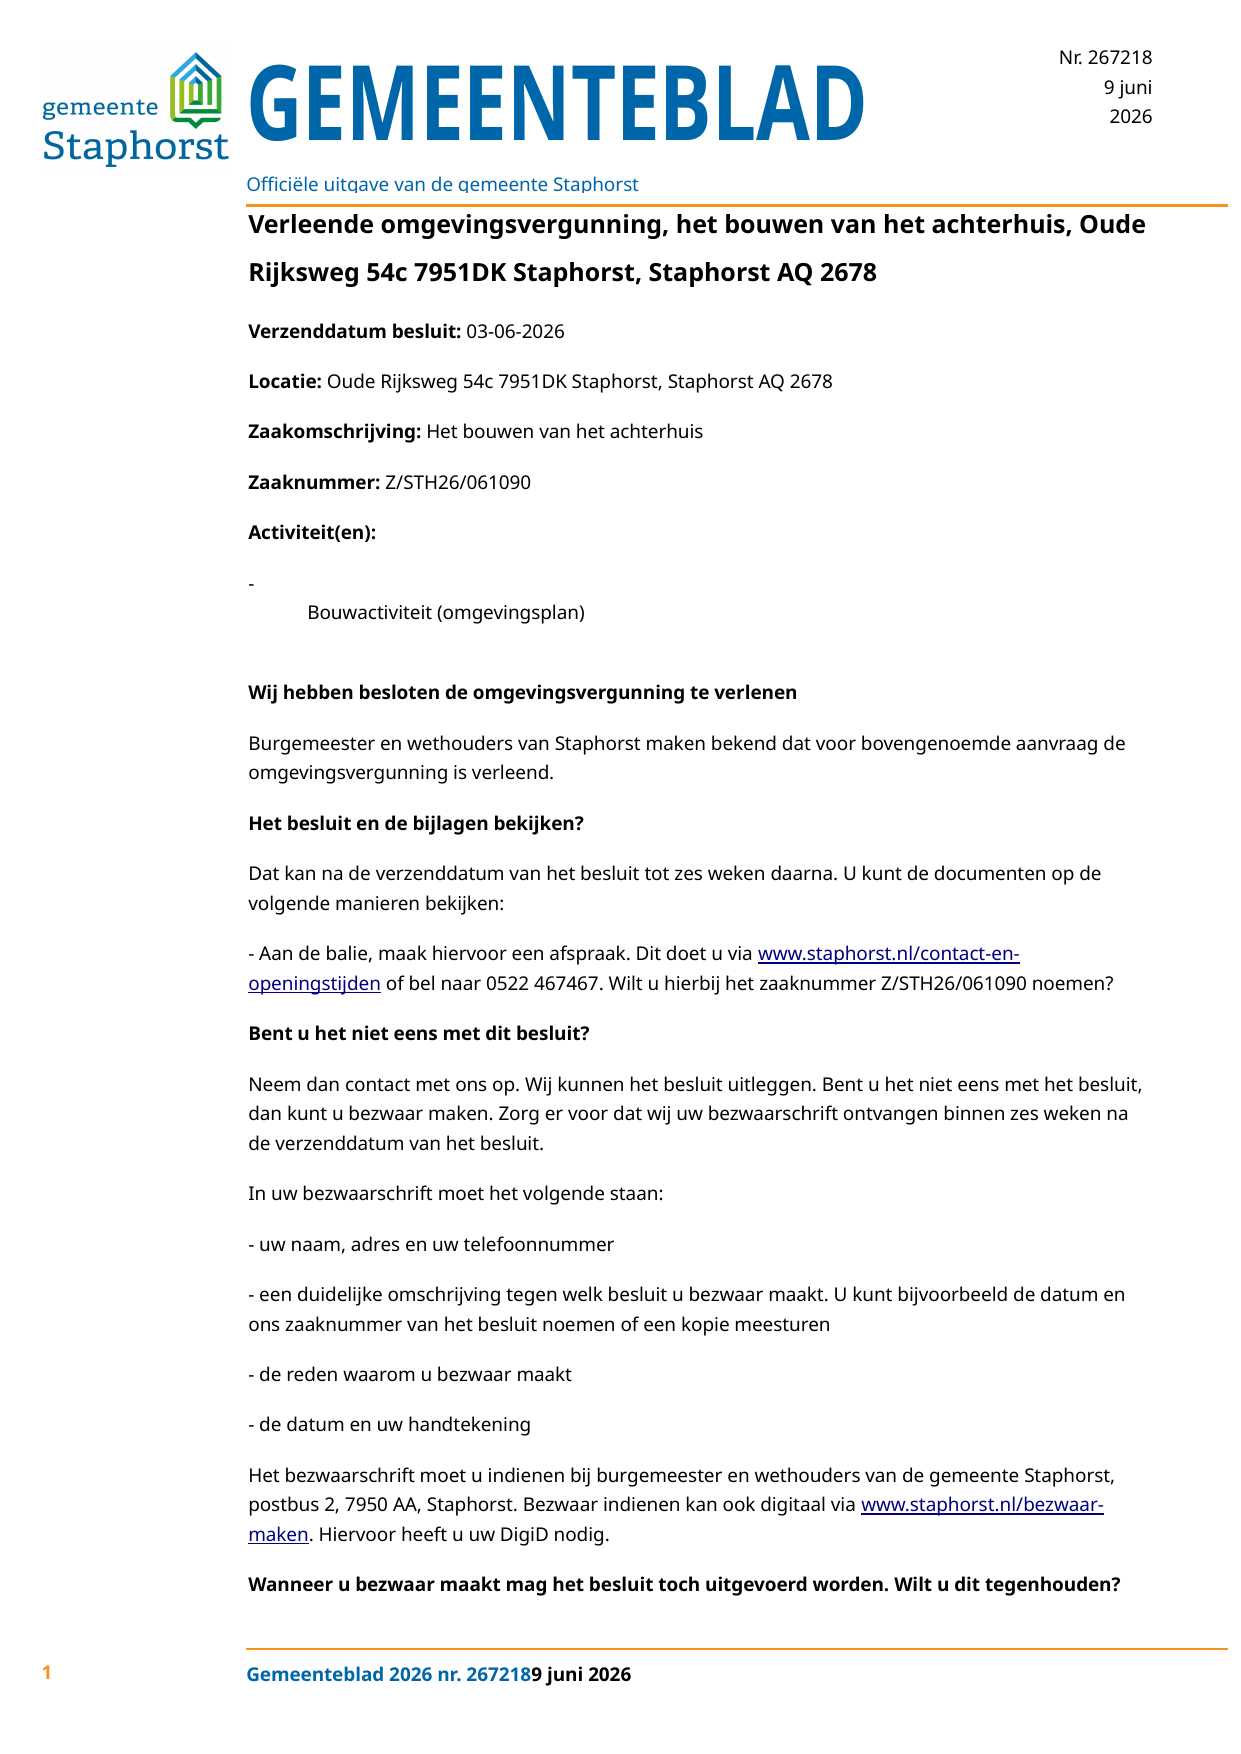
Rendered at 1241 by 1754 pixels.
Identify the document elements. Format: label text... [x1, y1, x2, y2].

text Verzenddatum besluit: 03-06-2026 [248, 318, 1152, 344]
text In uw bezwaarschrift moet het volgende staan: [248, 1180, 1152, 1206]
text - de datum en uw handtekening [248, 1412, 1152, 1437]
text Locatie: Oude Rijksweg 54c 7951DK Staphorst, Staphorst AQ 2678 [248, 368, 1152, 394]
text Wanneer u bezwaar maakt mag het besluit toch uitgevoerd worden. Wilt u dit tegenhouden? [248, 1572, 1152, 1597]
text Dat kan na de verzenddatum van het besluit tot zes weken daarna. U kunt de documenten op de volgende manieren bekijken: [248, 860, 1152, 916]
text - uw naam, adres en uw telefoonnummer [248, 1231, 1152, 1257]
text - de reden waarom u bezwaar maakt [248, 1361, 1152, 1387]
picture [41, 47, 231, 172]
text Het bezwaarschrift moet u indienen bij burgemeester en wethouders van de gemeente Staphorst, postbus 2, 7950 AA, Staphorst. Bezwaar indienen kan ook digitaal via www.staphorst.nl/bezwaar-maken. Hiervoor heeft u uw DigiD nodig. [248, 1462, 1152, 1547]
text - een duidelijke omschrijving tegen welk besluit u bezwaar maakt. U kunt bijvoorbeeld de datum en ons zaaknummer van het besluit noemen of een kopie meesturen [248, 1281, 1152, 1337]
text Zaaknummer: Z/STH26/061090 [248, 469, 1152, 495]
text Verleende omgevingsvergunning, het bouwen van het achterhuis, Oude Rijksweg 54c 7951DK Staphorst, Staphorst AQ 2678 [248, 207, 1152, 288]
text - Aan de balie, maak hiervoor een afspraak. Dit doet u via www.staphorst.nl/contact-en-openingstijden of bel naar 0522 467467. Wilt u hierbij het zaaknummer Z/STH26/061090 noemen? [248, 940, 1152, 996]
text Het besluit en de bijlagen bekijken? [248, 810, 1152, 836]
list Bouwactiviteit (omgevingsplan) [248, 599, 1152, 625]
text Bent u het niet eens met dit besluit? [248, 1020, 1152, 1046]
text Zaakomschrijving: Het bouwen van het achterhuis [248, 419, 1152, 444]
text Neem dan contact met ons op. Wij kunnen het besluit uitleggen. Bent u het niet eens met het besluit, dan kunt u bezwaar maken. Zorg er voor dat wij uw bezwaarschrift ontvangen binnen zes weken na de verzenddatum van het besluit. [248, 1071, 1152, 1156]
text Burgemeester en wethouders van Staphorst maken bekend dat voor bovengenoemde aanvraag de omgevingsvergunning is verleend. [248, 730, 1152, 785]
text Wij hebben besloten de omgevingsvergunning te verlenen [248, 679, 1152, 705]
text Activiteit(en): [248, 519, 1152, 545]
